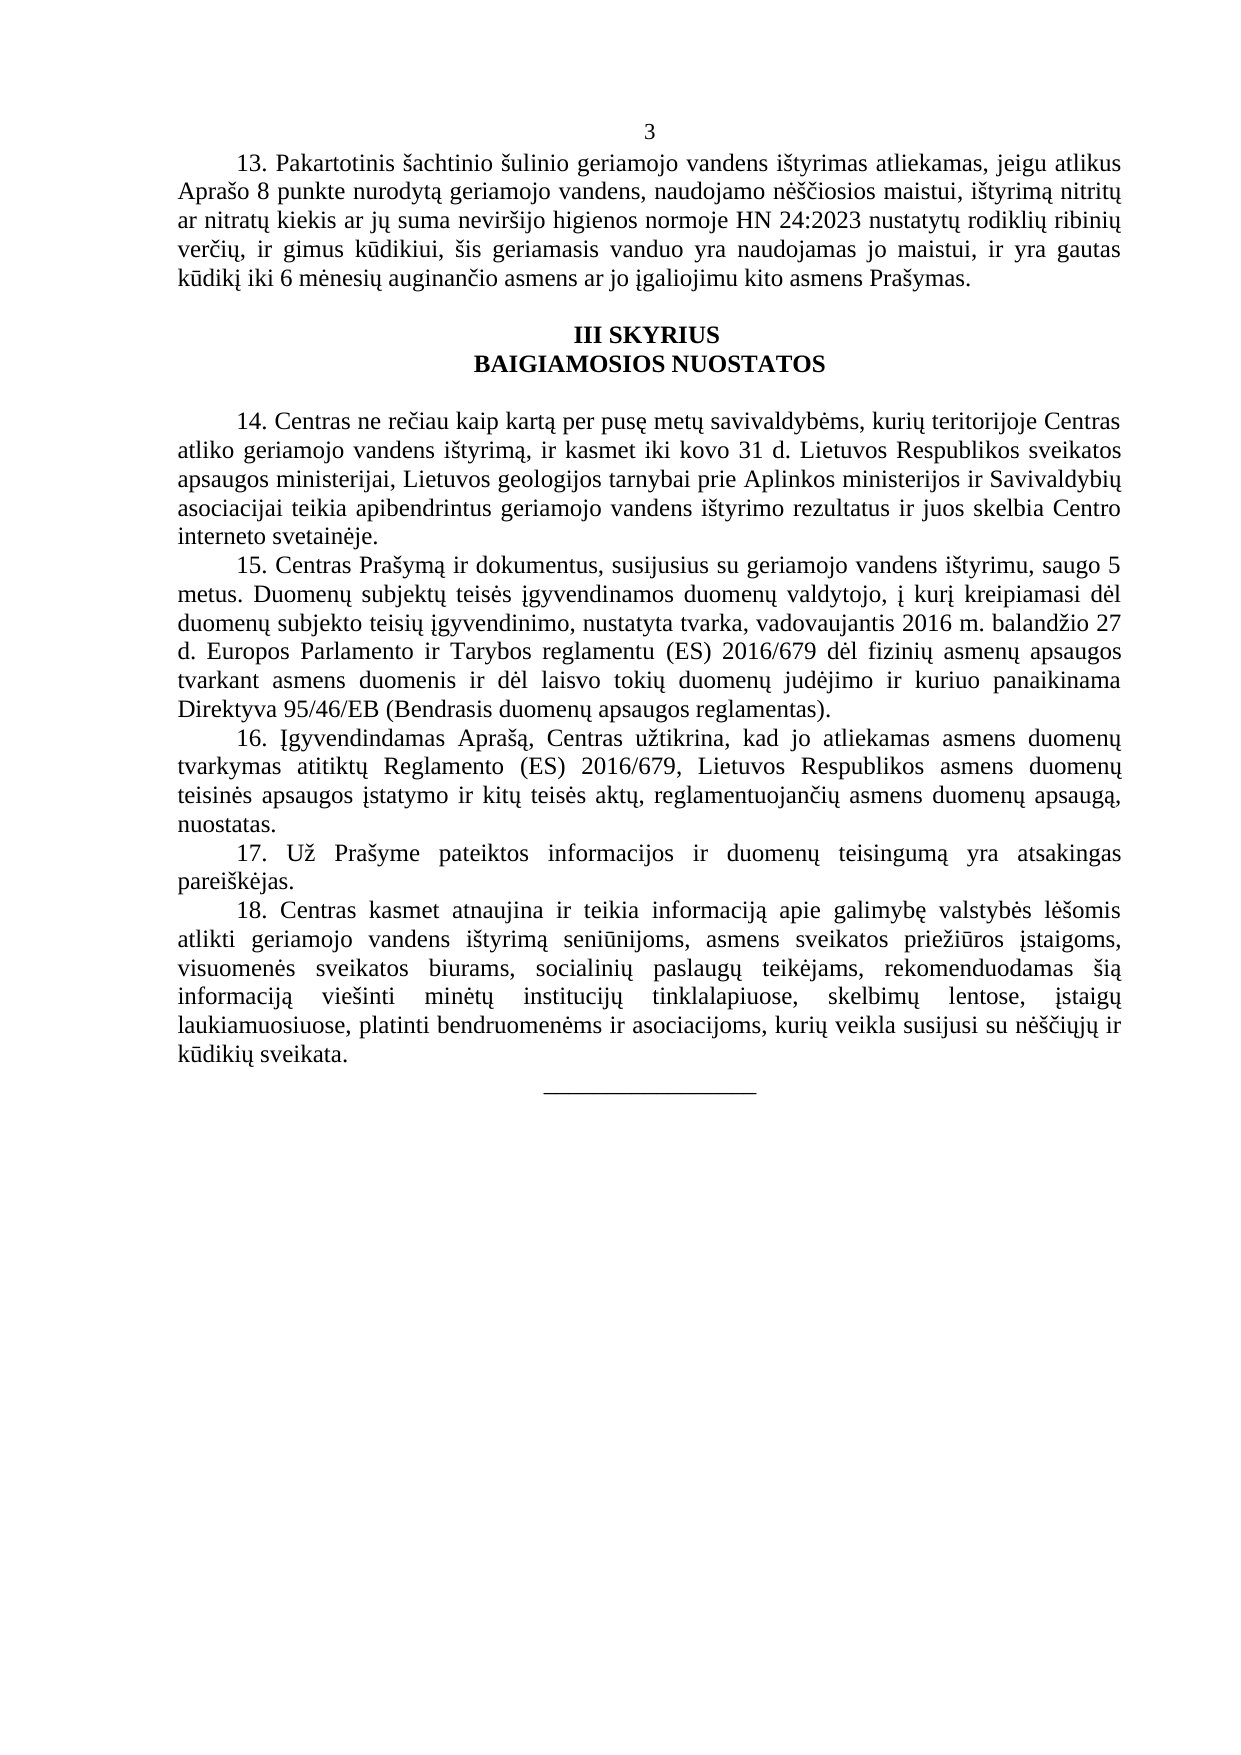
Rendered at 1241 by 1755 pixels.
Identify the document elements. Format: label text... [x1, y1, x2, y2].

text 18. Centras kasmet atnaujina ir teikia informaciją apie galimybę valstybės lėšomis atlikti geriamojo vandens ištyrimą seniūnijoms, asmens sveikatos priežiūros įstaigoms, visuomenės sveikatos biurams, socialinių paslaugų teikėjams, rekomenduodamas šią informaciją viešinti minėtų institucijų tinklalapiuose, skelbimų lentose, įstaigų laukiamuosiuose, platinti bendruomenėms ir asociacijoms, kurių veikla susijusi su nėščiųjų ir kūdikių sveikata. [177, 895, 1122, 1068]
text 17. Už Prašyme pateiktos informacijos ir duomenų teisingumą yra atsakingas pareiškėjas. [177, 838, 1122, 895]
text 14. Centras ne rečiau kaip kartą per pusę metų savivaldybėms, kurių teritorijoje Centras atliko geriamojo vandens ištyrimą, ir kasmet iki kovo 31 d. Lietuvos Respublikos sveikatos apsaugos ministerijai, Lietuvos geologijos tarnybai prie Aplinkos ministerijos ir Savivaldybių asociacijai teikia apibendrintus geriamojo vandens ištyrimo rezultatus ir juos skelbia Centro interneto svetainėje. [177, 406, 1122, 550]
text III SKYRIUS [177, 320, 1122, 349]
text _________________ [177, 1068, 1122, 1096]
text 15. Centras Prašymą ir dokumentus, susijusius su geriamojo vandens ištyrimu, saugo 5 metus. Duomenų subjektų teisės įgyvendinamos duomenų valdytojo, į kurį kreipiamasi dėl duomenų subjekto teisių įgyvendinimo, nustatyta tvarka, vadovaujantis 2016 m. balandžio 27 d. Europos Parlamento ir Tarybos reglamentu (ES) 2016/679 dėl fizinių asmenų apsaugos tvarkant asmens duomenis ir dėl laisvo tokių duomenų judėjimo ir kuriuo panaikinama Direktyva 95/46/EB (Bendrasis duomenų apsaugos reglamentas). [177, 550, 1122, 723]
text 16. Įgyvendindamas Aprašą, Centras užtikrina, kad jo atliekamas asmens duomenų tvarkymas atitiktų Reglamento (ES) 2016/679, Lietuvos Respublikos asmens duomenų teisinės apsaugos įstatymo ir kitų teisės aktų, reglamentuojančių asmens duomenų apsaugą, nuostatas. [177, 723, 1122, 838]
text baigiamosios nuostatos [177, 349, 1122, 378]
text 13. Pakartotinis šachtinio šulinio geriamojo vandens ištyrimas atliekamas, jeigu atlikus Aprašo 8 punkte nurodytą geriamojo vandens, naudojamo nėščiosios maistui, ištyrimą nitritų ar nitratų kiekis ar jų suma neviršijo higienos normoje HN 24:2023 nustatytų rodiklių ribinių verčių, ir gimus kūdikiui, šis geriamasis vanduo yra naudojamas jo maistui, ir yra gautas kūdikį iki 6 mėnesių auginančio asmens ar jo įgaliojimu kito asmens Prašymas. [177, 148, 1122, 291]
